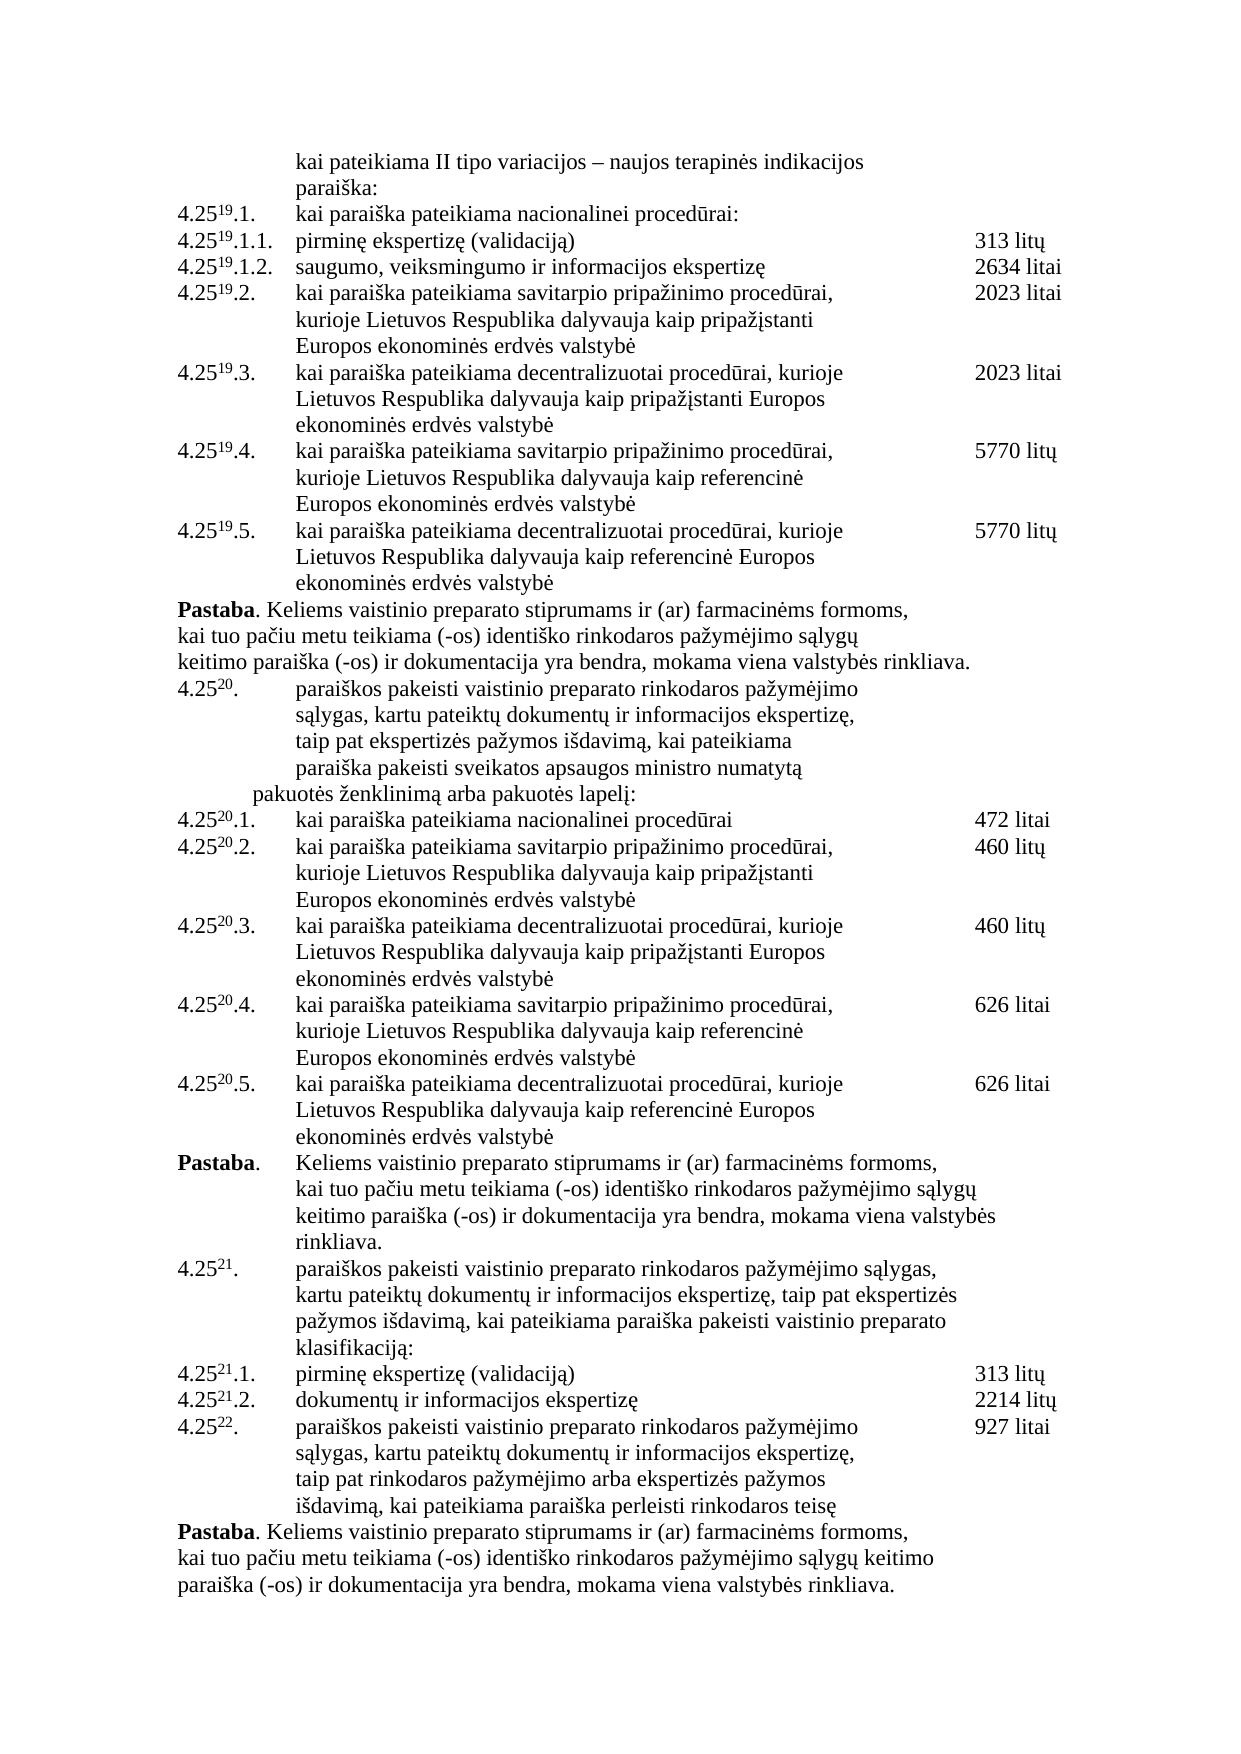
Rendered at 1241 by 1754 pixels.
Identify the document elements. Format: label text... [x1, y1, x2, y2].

text Pastaba. Keliems vaistinio preparato stiprumams ir (ar) farmacinėms formoms, [177, 596, 1122, 622]
text sąlygas, kartu pateiktų dokumentų ir informacijos ekspertizę, [177, 1439, 1122, 1465]
text Europos ekonominės erdvės valstybė [252, 332, 1122, 358]
text 4.2519.3. kai paraiška pateikiama decentralizuotai procedūrai, kurioje 2023 litai [177, 358, 1122, 385]
text 4.2519.1. kai paraiška pateikiama nacionalinei procedūrai: [177, 200, 1122, 227]
text keitimo paraiška (-os) ir dokumentacija yra bendra, mokama viena valstybės rinkliava. [295, 1202, 1122, 1254]
text kurioje Lietuvos Respublika dalyvauja kaip pripažįstanti [177, 859, 1122, 886]
text 4.2520.2. kai paraiška pateikiama savitarpio pripažinimo procedūrai, 460 litų [177, 833, 1122, 859]
text 4.2522. paraiškos pakeisti vaistinio preparato rinkodaros pažymėjimo 927 litai [177, 1413, 1122, 1439]
text kurioje Lietuvos Respublika dalyvauja kaip referencinė [177, 1017, 1122, 1044]
text kai tuo pačiu metu teikiama (-os) identiško rinkodaros pažymėjimo sąlygų keitimo [177, 1544, 1122, 1571]
text ekonominės erdvės valstybė [177, 411, 1122, 438]
text kai tuo pačiu metu teikiama (-os) identiško rinkodaros pažymėjimo sąlygų [177, 622, 1122, 648]
text Pastaba. Keliems vaistinio preparato stiprumams ir (ar) farmacinėms formoms, [177, 1518, 1122, 1544]
text 4.2519.2. kai paraiška pateikiama savitarpio pripažinimo procedūrai, 2023 litai [177, 279, 1122, 306]
text pakuotės ženklinimą arba pakuotės lapelį: [177, 780, 1122, 807]
text Pastaba. Keliems vaistinio preparato stiprumams ir (ar) farmacinėms formoms, [177, 1149, 1122, 1176]
text Lietuvos Respublika dalyvauja kaip pripažįstanti Europos [177, 938, 1122, 965]
text kurioje Lietuvos Respublika dalyvauja kaip referencinė [177, 464, 1122, 490]
text paraiška (-os) ir dokumentacija yra bendra, mokama viena valstybės rinkliava. [177, 1571, 1122, 1597]
text paraiška pakeisti sveikatos apsaugos ministro numatytą [177, 754, 1122, 780]
text ekonominės erdvės valstybė [177, 1123, 1122, 1149]
text kurioje Lietuvos Respublika dalyvauja kaip pripažįstanti [252, 306, 1122, 332]
text ekonominės erdvės valstybė [177, 965, 1122, 991]
text paraiška: [177, 174, 1122, 200]
text keitimo paraiška (-os) ir dokumentacija yra bendra, mokama viena valstybės rinkliava. [177, 648, 1122, 675]
text Europos ekonominės erdvės valstybė [177, 490, 1122, 517]
text Europos ekonominės erdvės valstybė [177, 1044, 1122, 1070]
text Lietuvos Respublika dalyvauja kaip pripažįstanti Europos [177, 385, 1122, 411]
text 4.2520.1. kai paraiška pateikiama nacionalinei procedūrai 472 litai [177, 807, 1122, 833]
text 4.2521. paraiškos pakeisti vaistinio preparato rinkodaros pažymėjimo sąlygas, [177, 1254, 1122, 1281]
text taip pat ekspertizės pažymos išdavimą, kai pateikiama [177, 727, 1122, 754]
text kai tuo pačiu metu teikiama (-os) identiško rinkodaros pažymėjimo sąlygų [252, 1176, 1122, 1202]
text 4.2519.4. kai paraiška pateikiama savitarpio pripažinimo procedūrai, 5770 litų [177, 438, 1122, 464]
text 4.2521.2. dokumentų ir informacijos ekspertizę 2214 litų [177, 1386, 1122, 1413]
text ekonominės erdvės valstybė [177, 569, 1122, 596]
text 4.2519.5. kai paraiška pateikiama decentralizuotai procedūrai, kurioje 5770 litų [177, 517, 1122, 543]
text Europos ekonominės erdvės valstybė [177, 886, 1122, 912]
text Lietuvos Respublika dalyvauja kaip referencinė Europos [177, 543, 1122, 569]
text kai pateikiama II tipo variacijos – naujos terapinės indikacijos [177, 148, 1122, 174]
text 4.2520.4. kai paraiška pateikiama savitarpio pripažinimo procedūrai, 626 litai [177, 991, 1122, 1017]
text sąlygas, kartu pateiktų dokumentų ir informacijos ekspertizę, [177, 701, 1122, 727]
text 4.2520.5. kai paraiška pateikiama decentralizuotai procedūrai, kurioje 626 litai [177, 1070, 1122, 1096]
text klasifikaciją: [295, 1334, 1122, 1360]
text 4.2520. paraiškos pakeisti vaistinio preparato rinkodaros pažymėjimo [177, 675, 1122, 701]
text 4.2521.1. pirminę ekspertizę (validaciją) 313 litų [177, 1360, 1122, 1386]
text 4.2519.1.1. pirminę ekspertizę (validaciją) 313 litų [177, 227, 1122, 253]
text kartu pateiktų dokumentų ir informacijos ekspertizę, taip pat ekspertizės pažymos išdavimą, kai pateikiama paraiška pakeisti vaistinio preparato [295, 1281, 1122, 1334]
text taip pat rinkodaros pažymėjimo arba ekspertizės pažymos [177, 1465, 1122, 1492]
text išdavimą, kai pateikiama paraiška perleisti rinkodaros teisę [177, 1492, 1122, 1518]
text 4.2520.3. kai paraiška pateikiama decentralizuotai procedūrai, kurioje 460 litų [177, 912, 1122, 938]
text Lietuvos Respublika dalyvauja kaip referencinė Europos [177, 1096, 1122, 1123]
text 4.2519.1.2. saugumo, veiksmingumo ir informacijos ekspertizę 2634 litai [177, 253, 1122, 279]
